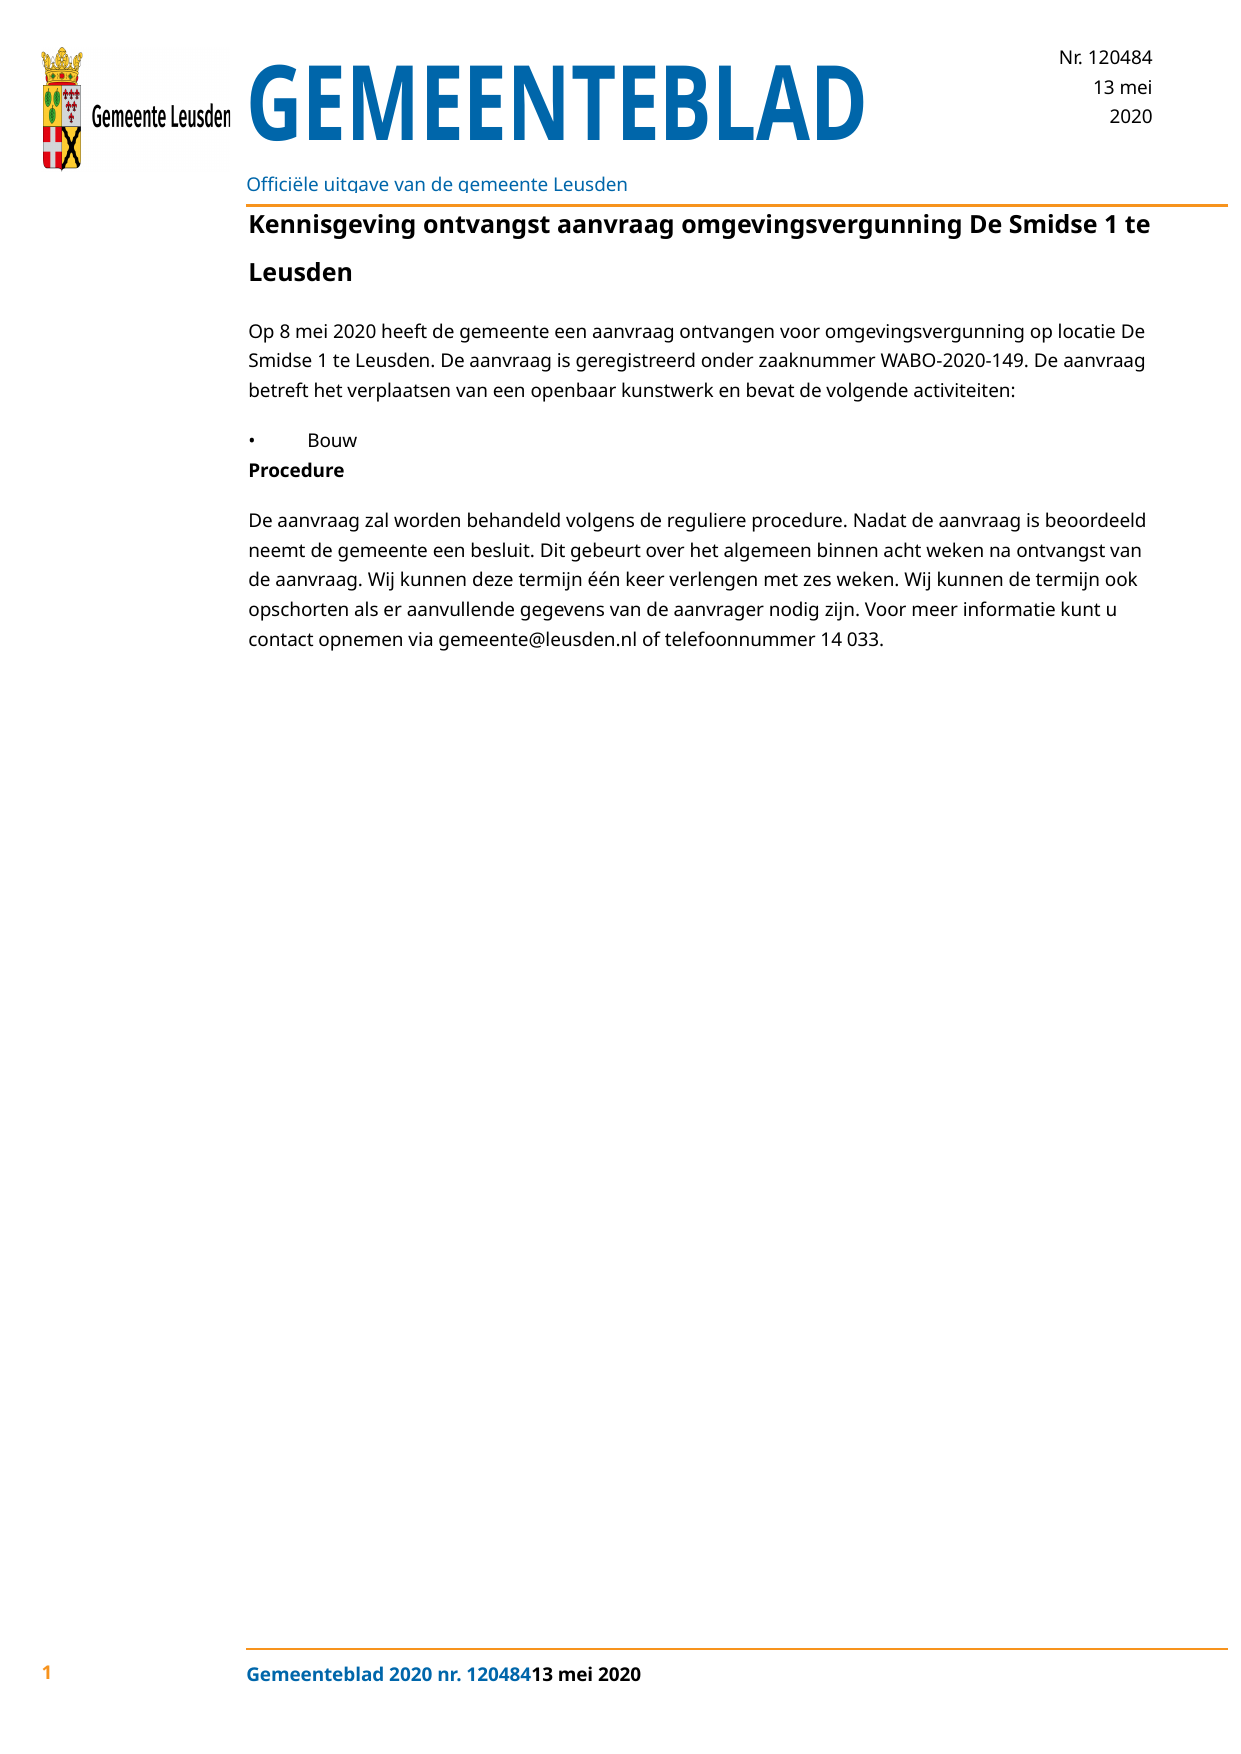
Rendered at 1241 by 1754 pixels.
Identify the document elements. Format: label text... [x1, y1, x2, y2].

list Bouw [248, 427, 1152, 453]
text Op 8 mei 2020 heeft de gemeente een aanvraag ontvangen voor omgevingsvergunning op locatie De Smidse 1 te Leusden. De aanvraag is geregistreerd onder zaaknummer WABO-2020-149. De aanvraag betreft het verplaatsen van een openbaar kunstwerk en bevat de volgende activiteiten: [248, 318, 1152, 403]
picture [41, 47, 231, 172]
text Procedure [248, 457, 1152, 483]
text Kennisgeving ontvangst aanvraag omgevingsvergunning De Smidse 1 te Leusden [248, 207, 1152, 288]
text De aanvraag zal worden behandeld volgens de reguliere procedure. Nadat de aanvraag is beoordeeld neemt de gemeente een besluit. Dit gebeurt over het algemeen binnen acht weken na ontvangst van de aanvraag. Wij kunnen deze termijn één keer verlengen met zes weken. Wij kunnen de termijn ook opschorten als er aanvullende gegevens van de aanvrager nodig zijn. Voor meer informatie kunt u contact opnemen via gemeente@leusden.nl of telefoonnummer 14 033. [248, 507, 1152, 652]
